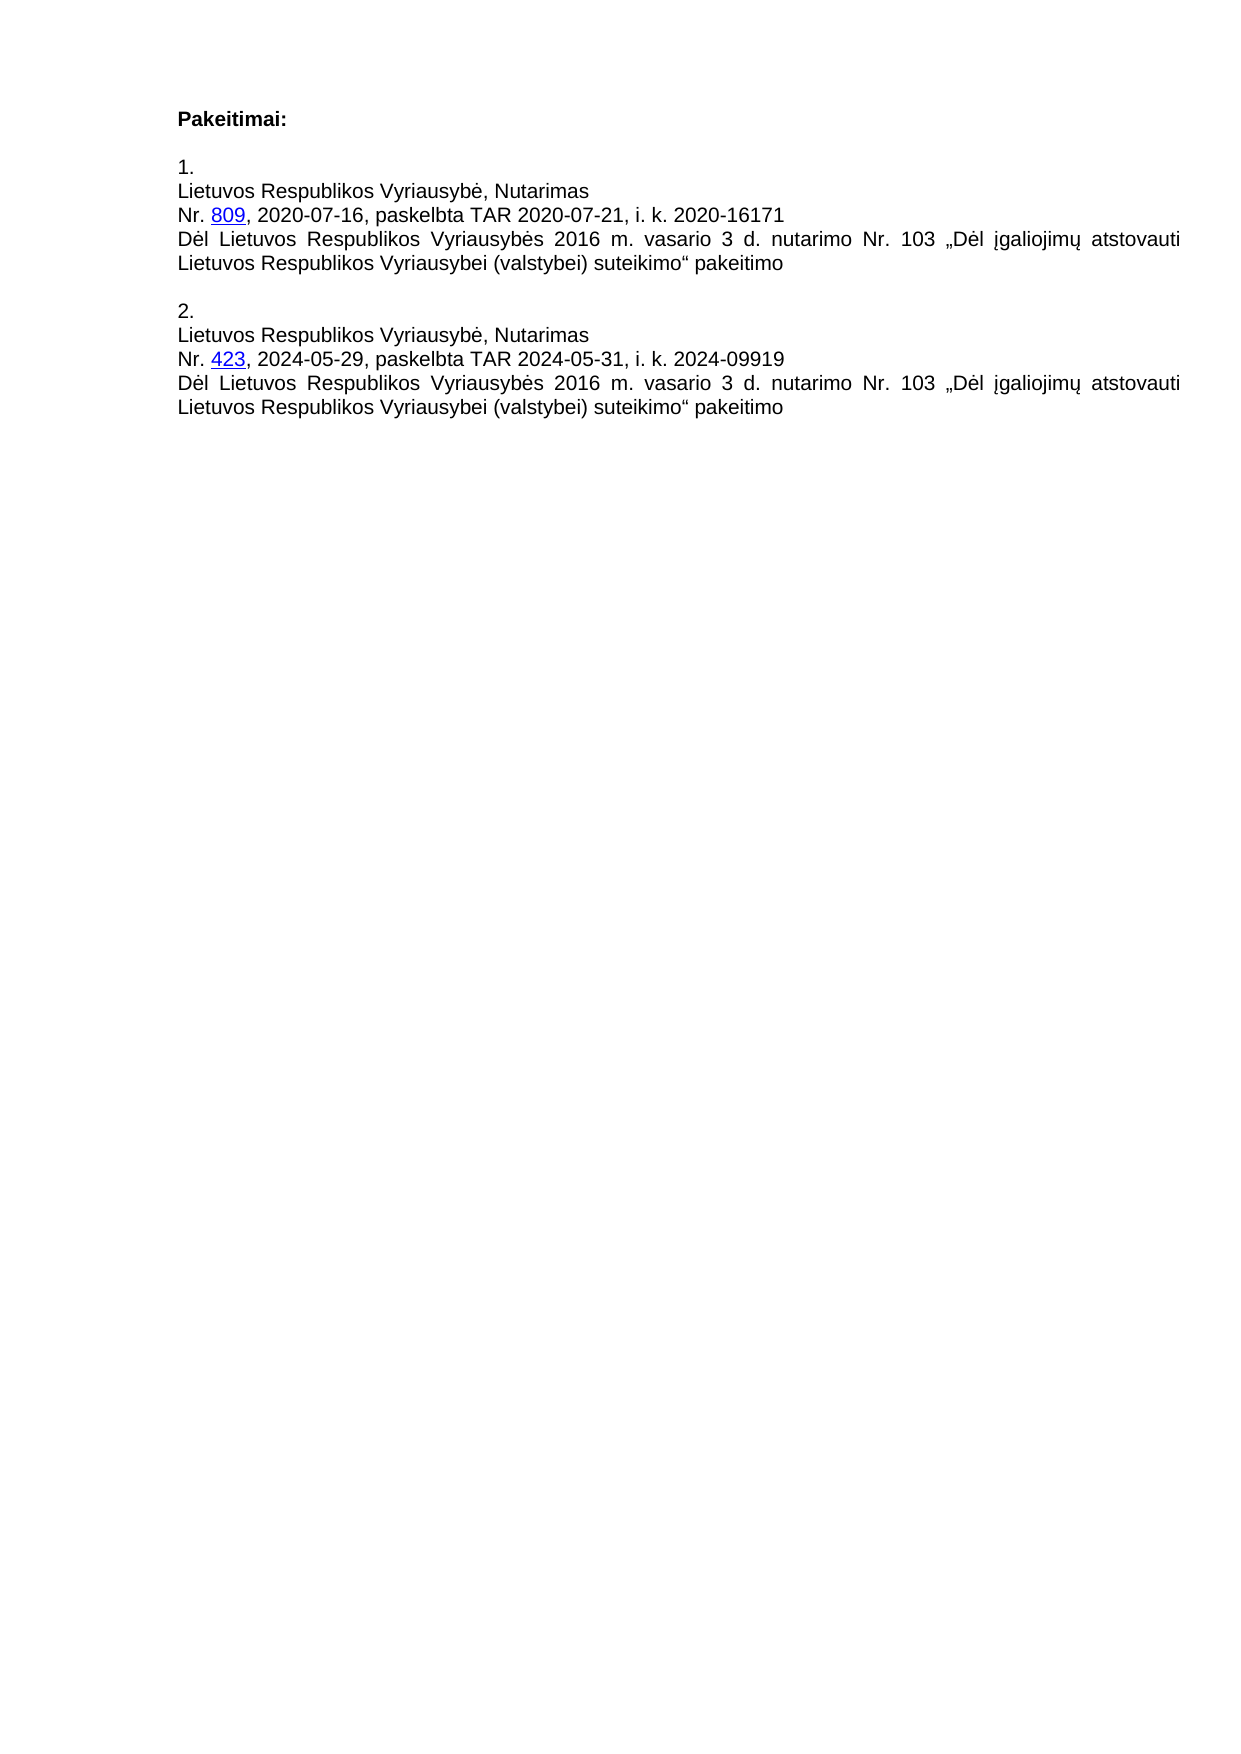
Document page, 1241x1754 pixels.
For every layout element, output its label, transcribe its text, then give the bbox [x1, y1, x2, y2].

text 1. [177, 155, 1181, 179]
text 2. [177, 299, 1181, 323]
text Dėl Lietuvos Respublikos Vyriausybės 2016 m. vasario 3 d. nutarimo Nr. 103 „Dėl įgaliojimų atstovauti Lietuvos Respublikos Vyriausybei (valstybei) suteikimo“ pakeitimo [177, 371, 1181, 418]
text Pakeitimai: [177, 107, 1181, 131]
text Nr. 423, 2024-05-29, paskelbta TAR 2024-05-31, i. k. 2024-09919 [177, 347, 1181, 371]
text Dėl Lietuvos Respublikos Vyriausybės 2016 m. vasario 3 d. nutarimo Nr. 103 „Dėl įgaliojimų atstovauti Lietuvos Respublikos Vyriausybei (valstybei) suteikimo“ pakeitimo [177, 227, 1181, 275]
text Nr. 809, 2020-07-16, paskelbta TAR 2020-07-21, i. k. 2020-16171 [177, 203, 1181, 227]
text Lietuvos Respublikos Vyriausybė, Nutarimas [177, 323, 1181, 347]
text Lietuvos Respublikos Vyriausybė, Nutarimas [177, 179, 1181, 203]
